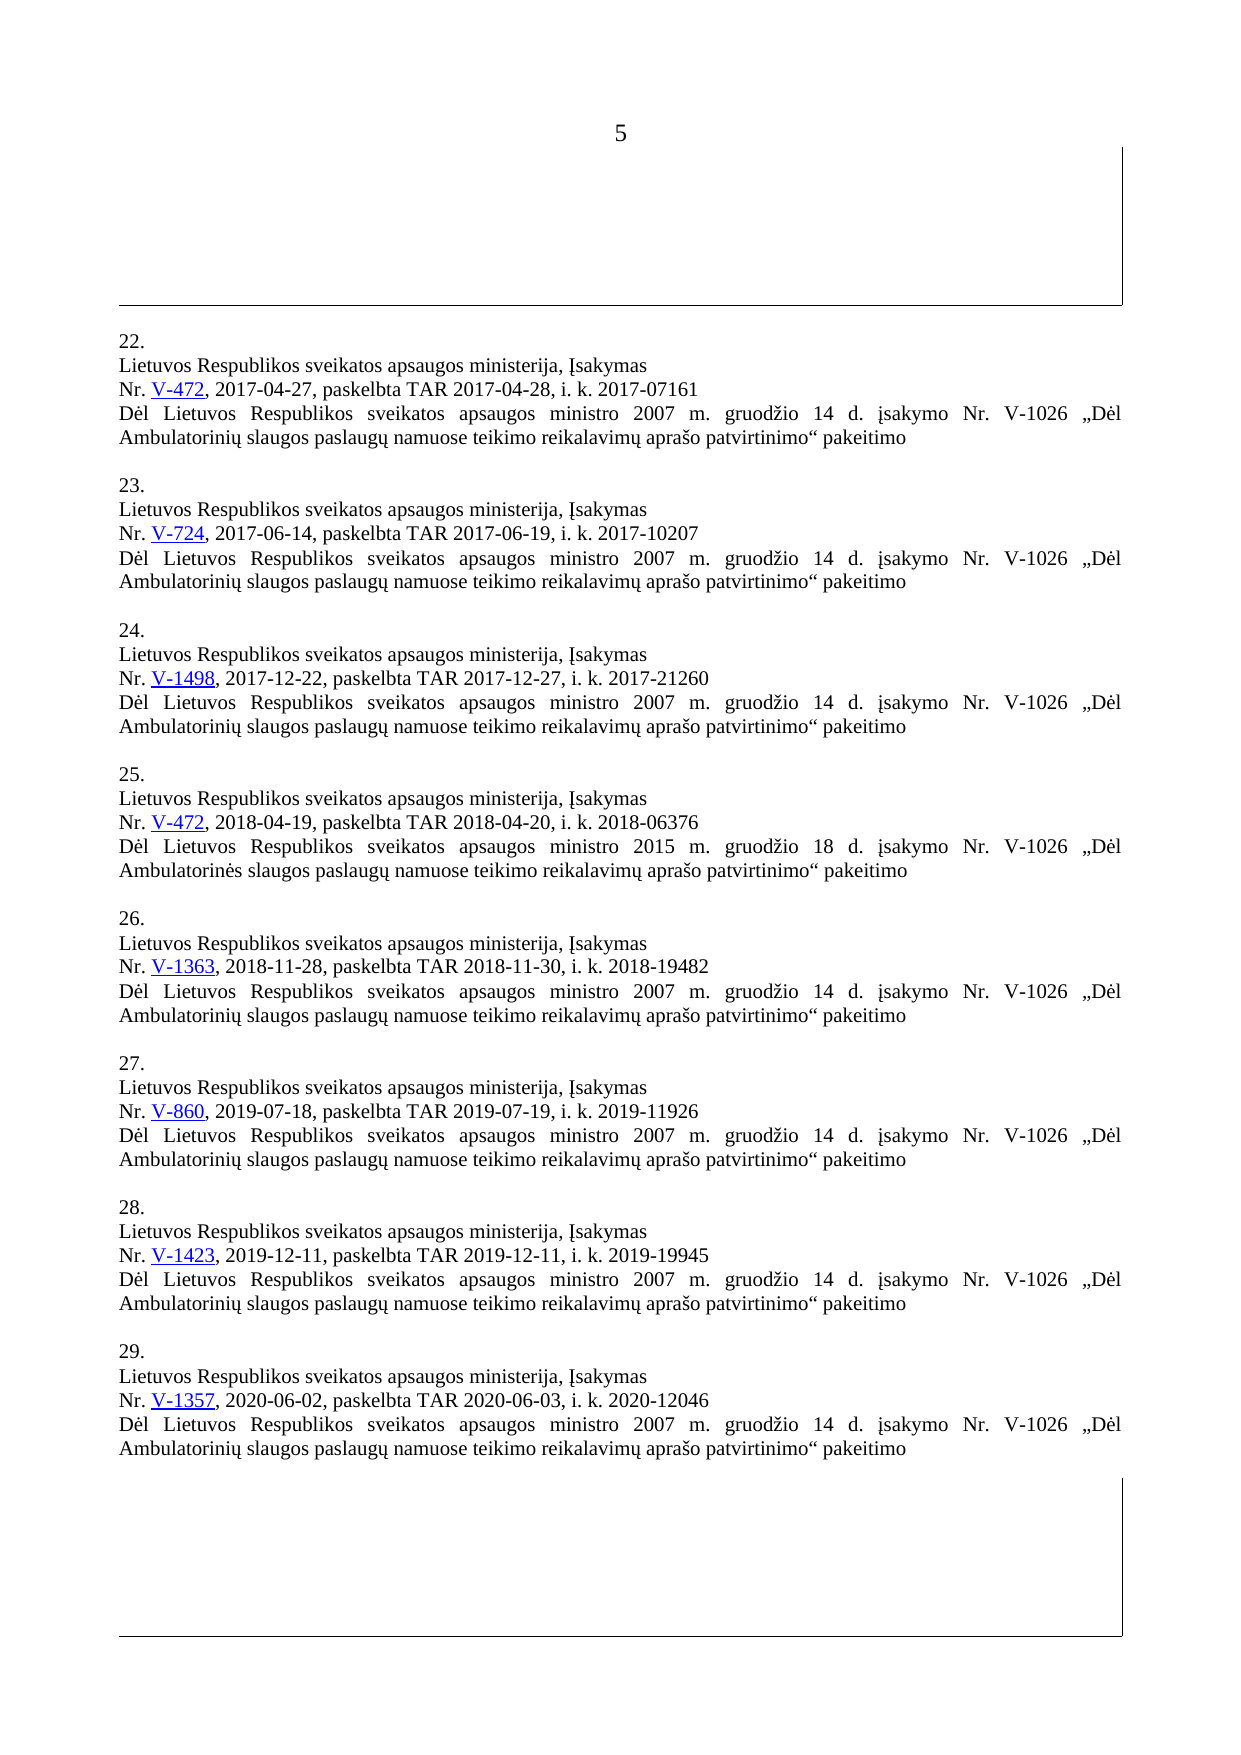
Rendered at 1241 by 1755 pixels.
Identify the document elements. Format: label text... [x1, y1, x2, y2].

text 24. [119, 618, 1122, 642]
text Dėl Lietuvos Respublikos sveikatos apsaugos ministro 2007 m. gruodžio 14 d. įsakymo Nr. V-1026 „Dėl Ambulatorinių slaugos paslaugų namuose teikimo reikalavimų aprašo patvirtinimo“ pakeitimo [119, 545, 1122, 593]
text Dėl Lietuvos Respublikos sveikatos apsaugos ministro 2015 m. gruodžio 18 d. įsakymo Nr. V-1026 „Dėl Ambulatorinės slaugos paslaugų namuose teikimo reikalavimų aprašo patvirtinimo“ pakeitimo [119, 834, 1122, 882]
text Nr. V-1423, 2019-12-11, paskelbta TAR 2019-12-11, i. k. 2019-19945 [119, 1243, 1122, 1267]
text 27. [119, 1051, 1122, 1075]
text Dėl Lietuvos Respublikos sveikatos apsaugos ministro 2007 m. gruodžio 14 d. įsakymo Nr. V-1026 „Dėl Ambulatorinių slaugos paslaugų namuose teikimo reikalavimų aprašo patvirtinimo“ pakeitimo [119, 1412, 1122, 1460]
text Nr. V-724, 2017-06-14, paskelbta TAR 2017-06-19, i. k. 2017-10207 [119, 521, 1122, 545]
text Nr. V-1357, 2020-06-02, paskelbta TAR 2020-06-03, i. k. 2020-12046 [119, 1388, 1122, 1412]
text 25. [119, 762, 1122, 786]
text Lietuvos Respublikos sveikatos apsaugos ministerija, Įsakymas [119, 1363, 1122, 1388]
text 23. [119, 473, 1122, 497]
text Lietuvos Respublikos sveikatos apsaugos ministerija, Įsakymas [119, 786, 1122, 810]
text Nr. V-1498, 2017-12-22, paskelbta TAR 2017-12-27, i. k. 2017-21260 [119, 666, 1122, 690]
text Lietuvos Respublikos sveikatos apsaugos ministerija, Įsakymas [119, 497, 1122, 521]
text Dėl Lietuvos Respublikos sveikatos apsaugos ministro 2007 m. gruodžio 14 d. įsakymo Nr. V-1026 „Dėl Ambulatorinių slaugos paslaugų namuose teikimo reikalavimų aprašo patvirtinimo“ pakeitimo [119, 978, 1122, 1027]
text 28. [119, 1195, 1122, 1219]
text 29. [119, 1339, 1122, 1363]
text Lietuvos Respublikos sveikatos apsaugos ministerija, Įsakymas [119, 1219, 1122, 1243]
text Dėl Lietuvos Respublikos sveikatos apsaugos ministro 2007 m. gruodžio 14 d. įsakymo Nr. V-1026 „Dėl Ambulatorinių slaugos paslaugų namuose teikimo reikalavimų aprašo patvirtinimo“ pakeitimo [119, 401, 1122, 449]
text Nr. V-472, 2018-04-19, paskelbta TAR 2018-04-20, i. k. 2018-06376 [119, 810, 1122, 834]
text 26. [119, 906, 1122, 930]
text Lietuvos Respublikos sveikatos apsaugos ministerija, Įsakymas [119, 642, 1122, 666]
text Dėl Lietuvos Respublikos sveikatos apsaugos ministro 2007 m. gruodžio 14 d. įsakymo Nr. V-1026 „Dėl Ambulatorinių slaugos paslaugų namuose teikimo reikalavimų aprašo patvirtinimo“ pakeitimo [119, 1123, 1122, 1171]
text Lietuvos Respublikos sveikatos apsaugos ministerija, Įsakymas [119, 353, 1122, 377]
text Dėl Lietuvos Respublikos sveikatos apsaugos ministro 2007 m. gruodžio 14 d. įsakymo Nr. V-1026 „Dėl Ambulatorinių slaugos paslaugų namuose teikimo reikalavimų aprašo patvirtinimo“ pakeitimo [119, 1267, 1122, 1315]
text Nr. V-860, 2019-07-18, paskelbta TAR 2019-07-19, i. k. 2019-11926 [119, 1099, 1122, 1123]
text Nr. V-1363, 2018-11-28, paskelbta TAR 2018-11-30, i. k. 2018-19482 [119, 954, 1122, 978]
text Lietuvos Respublikos sveikatos apsaugos ministerija, Įsakymas [119, 1075, 1122, 1099]
text Dėl Lietuvos Respublikos sveikatos apsaugos ministro 2007 m. gruodžio 14 d. įsakymo Nr. V-1026 „Dėl Ambulatorinių slaugos paslaugų namuose teikimo reikalavimų aprašo patvirtinimo“ pakeitimo [119, 690, 1122, 738]
text Nr. V-472, 2017-04-27, paskelbta TAR 2017-04-28, i. k. 2017-07161 [119, 377, 1122, 401]
text Lietuvos Respublikos sveikatos apsaugos ministerija, Įsakymas [119, 930, 1122, 954]
text 22. [119, 329, 1122, 353]
